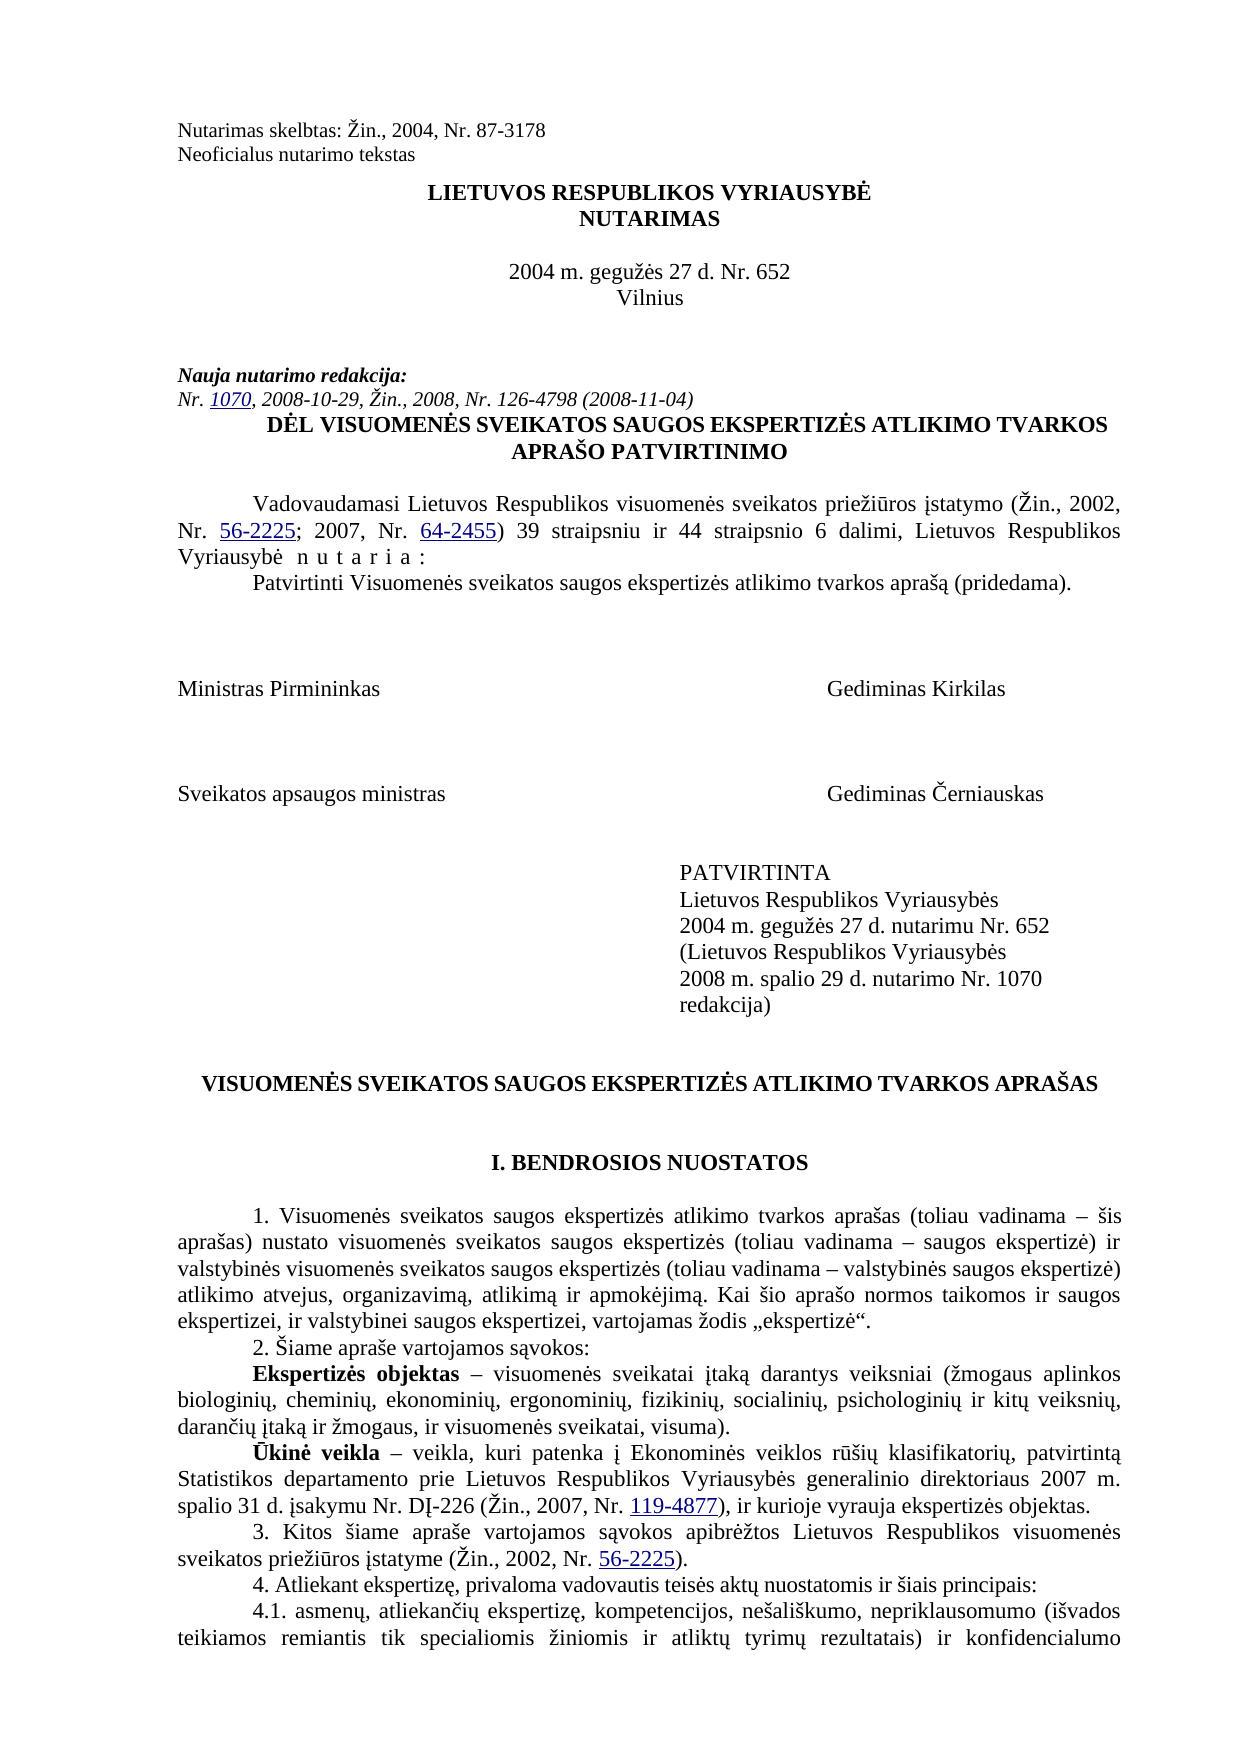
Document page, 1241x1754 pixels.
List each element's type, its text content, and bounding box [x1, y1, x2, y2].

subtitle Lietuvos Respublikos Vyriausybė [177, 179, 1122, 205]
text Nr. 1070, 2008-10-29, Žin., 2008, Nr. 126-4798 (2008-11-04) [177, 387, 1122, 411]
text Nutarimas skelbtas: Žin., 2004, Nr. 87-3178 [177, 118, 1122, 142]
text 2004 m. gegužės 27 d. Nr. 652 [177, 258, 1122, 284]
text Ūkinė veikla – veikla, kuri patenka į Ekonominės veiklos rūšių klasifikatorių, patvirtintą Statistikos departamento prie Lietuvos Respublikos Vyriausybės generalinio direktoriaus 2007 m. spalio 31 d. įsakymu Nr. DĮ-226 (Žin., 2007, Nr. 119-4877), ir kurioje vyrauja ekspertizės objektas. [177, 1439, 1122, 1518]
text Nauja nutarimo redakcija: [177, 363, 1122, 387]
text PATVIRTINTA Lietuvos Respublikos Vyriausybės 2004 m. gegužės 27 d. nutarimu Nr. 652 (Lietuvos Respublikos Vyriausybės 2008 m. spalio 29 d. nutarimo Nr. 1070 redakcija) [679, 859, 1122, 1017]
text 3. Kitos šiame apraše vartojamos sąvokos apibrėžtos Lietuvos Respublikos visuomenės sveikatos priežiūros įstatyme (Žin., 2002, Nr. 56-2225). [177, 1518, 1122, 1571]
text Vilnius [177, 284, 1122, 311]
text Ministras Pirmininkas Gediminas Kirkilas [177, 675, 1122, 701]
text I. BENDROSIOS NUOSTATOS [177, 1149, 1122, 1176]
text 2. Šiame apraše vartojamos sąvokos: [177, 1334, 1122, 1360]
text Sveikatos apsaugos ministras Gediminas Černiauskas [177, 780, 1122, 807]
text NUTARIMAS [177, 205, 1122, 231]
text 4. Atliekant ekspertizę, privaloma vadovautis teisės aktų nuostatomis ir šiais principais: [177, 1571, 1122, 1597]
text 1. Visuomenės sveikatos saugos ekspertizės atlikimo tvarkos aprašas (toliau vadinama – šis aprašas) nustato visuomenės sveikatos saugos ekspertizės (toliau vadinama – saugos ekspertizė) ir valstybinės visuomenės sveikatos saugos ekspertizės (toliau vadinama – valstybinės saugos ekspertizė) atlikimo atvejus, organizavimą, atlikimą ir apmokėjimą. Kai šio aprašo normos taikomos ir saugos ekspertizei, ir valstybinei saugos ekspertizei, vartojamas žodis „ekspertizė“. [177, 1202, 1122, 1334]
text Vadovaudamasi Lietuvos Respublikos visuomenės sveikatos priežiūros įstatymo (Žin., 2002, Nr. 56-2225; 2007, Nr. 64-2455) 39 straipsniu ir 44 straipsnio 6 dalimi, Lietuvos Respublikos Vyriausybė nutaria: [177, 490, 1122, 569]
text 4.1. asmenų, atliekančių ekspertizę, kompetencijos, nešališkumo, nepriklausomumo (išvados teikiamos remiantis tik specialiomis žiniomis ir atliktų tyrimų rezultatais) ir konfidencialumo [177, 1597, 1122, 1650]
text Visuomenės sveikatos saugos ekspertizės atlikimo tvarkos aprašas [177, 1070, 1122, 1097]
text Patvirtinti Visuomenės sveikatos saugos ekspertizės atlikimo tvarkos aprašą (pridedama). [177, 569, 1122, 596]
text Ekspertizės objektas – visuomenės sveikatai įtaką darantys veiksniai (žmogaus aplinkos biologinių, cheminių, ekonominių, ergonominių, fizikinių, socialinių, psichologinių ir kitų veiksnių, darančių įtaką ir žmogaus, ir visuomenės sveikatai, visuma). [177, 1360, 1122, 1439]
text Neoficialus nutarimo tekstas [177, 142, 1122, 166]
text Dėl Visuomenės sveikatos saugos ekspertizės atlikimo tvarkos APRAŠO PATVIRTINIMO [177, 411, 1122, 464]
